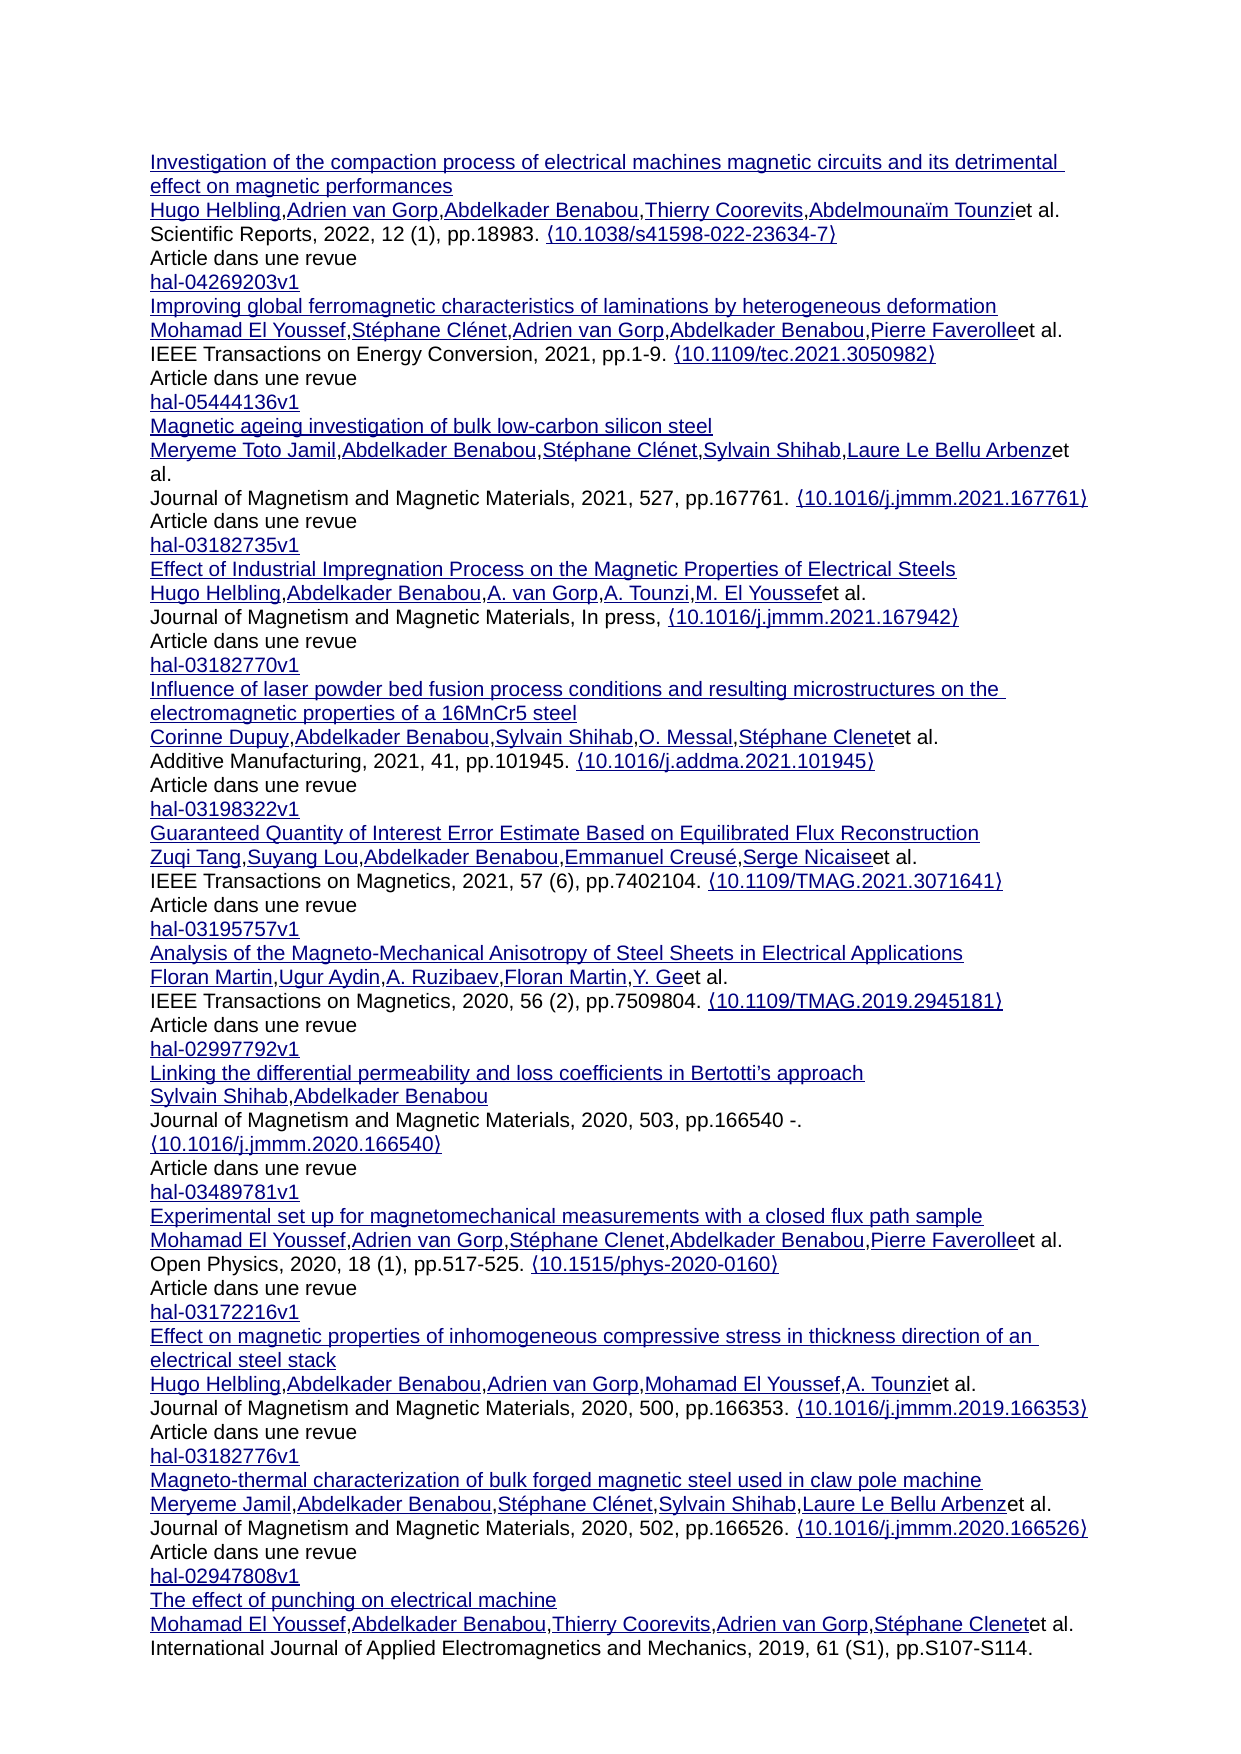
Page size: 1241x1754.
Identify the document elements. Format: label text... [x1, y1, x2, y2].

table_cell Effect of Industrial Impregnation Process on the Magnetic Properties of Electrical Steels Hugo Helbling,Abdelkader Benabou,A. van Gorp,A. Tounzi,M. El Youssefet al. Journal of Magnetism and Magnetic Materials, In press, ⟨10.1016/j.jmmm.2021.167942⟩ Article dans une revue hal-03182770v1 [150, 557, 1090, 677]
table_cell Linking the differential permeability and loss coefficients in Bertotti’s approach Sylvain Shihab,Abdelkader Benabou Journal of Magnetism and Magnetic Materials, 2020, 503, pp.166540 -. ⟨10.1016/j.jmmm.2020.166540⟩ Article dans une revue hal-03489781v1 [150, 1060, 1090, 1204]
table_cell Analysis of the Magneto-Mechanical Anisotropy of Steel Sheets in Electrical Applications Floran Martin,Ugur Aydin,A. Ruzibaev,Floran Martin,Y. Geet al. IEEE Transactions on Magnetics, 2020, 56 (2), pp.7509804. ⟨10.1109/TMAG.2019.2945181⟩ Article dans une revue hal-02997792v1 [150, 941, 1090, 1060]
table_cell The effect of punching on electrical machine Mohamad El Youssef,Abdelkader Benabou,Thierry Coorevits,Adrien van Gorp,Stéphane Clenetet al. International Journal of Applied Electromagnetics and Mechanics, 2019, 61 (S1), pp.S107-S114. [150, 1588, 1090, 1659]
table_cell Influence of laser powder bed fusion process conditions and resulting microstructures on the electromagnetic properties of a 16MnCr5 steel Corinne Dupuy,Abdelkader Benabou,Sylvain Shihab,O. Messal,Stéphane Clenetet al. Additive Manufacturing, 2021, 41, pp.101945. ⟨10.1016/j.addma.2021.101945⟩ Article dans une revue hal-03198322v1 [150, 677, 1090, 821]
table_cell Magneto-thermal characterization of bulk forged magnetic steel used in claw pole machine Meryeme Jamil,Abdelkader Benabou,Stéphane Clénet,Sylvain Shihab,Laure Le Bellu Arbenzet al. Journal of Magnetism and Magnetic Materials, 2020, 502, pp.166526. ⟨10.1016/j.jmmm.2020.166526⟩ Article dans une revue hal-02947808v1 [150, 1468, 1090, 1587]
table_cell Improving global ferromagnetic characteristics of laminations by heterogeneous deformation Mohamad El Youssef,Stéphane Clénet,Adrien van Gorp,Abdelkader Benabou,Pierre Faverolleet al. IEEE Transactions on Energy Conversion, 2021, pp.1-9. ⟨10.1109/tec.2021.3050982⟩ Article dans une revue hal-05444136v1 [150, 294, 1090, 413]
table_cell Effect on magnetic properties of inhomogeneous compressive stress in thickness direction of an electrical steel stack Hugo Helbling,Abdelkader Benabou,Adrien van Gorp,Mohamad El Youssef,A. Tounziet al. Journal of Magnetism and Magnetic Materials, 2020, 500, pp.166353. ⟨10.1016/j.jmmm.2019.166353⟩ Article dans une revue hal-03182776v1 [150, 1324, 1090, 1468]
table_cell Experimental set up for magnetomechanical measurements with a closed flux path sample Mohamad El Youssef,Adrien van Gorp,Stéphane Clenet,Abdelkader Benabou,Pierre Faverolleet al. Open Physics, 2020, 18 (1), pp.517-525. ⟨10.1515/phys-2020-0160⟩ Article dans une revue hal-03172216v1 [150, 1204, 1090, 1324]
table_cell Investigation of the compaction process of electrical machines magnetic circuits and its detrimental effect on magnetic performances Hugo Helbling,Adrien van Gorp,Abdelkader Benabou,Thierry Coorevits,Abdelmounaïm Tounziet al. Scientific Reports, 2022, 12 (1), pp.18983. ⟨10.1038/s41598-022-23634-7⟩ Article dans une revue hal-04269203v1 [150, 150, 1090, 294]
table_cell Magnetic ageing investigation of bulk low-carbon silicon steel Meryeme Toto Jamil,Abdelkader Benabou,Stéphane Clénet,Sylvain Shihab,Laure Le Bellu Arbenzet al. Journal of Magnetism and Magnetic Materials, 2021, 527, pp.167761. ⟨10.1016/j.jmmm.2021.167761⟩ Article dans une revue hal-03182735v1 [150, 414, 1090, 557]
table_cell Guaranteed Quantity of Interest Error Estimate Based on Equilibrated Flux Reconstruction Zuqi Tang,Suyang Lou,Abdelkader Benabou,Emmanuel Creusé,Serge Nicaiseet al. IEEE Transactions on Magnetics, 2021, 57 (6), pp.7402104. ⟨10.1109/TMAG.2021.3071641⟩ Article dans une revue hal-03195757v1 [150, 821, 1090, 941]
